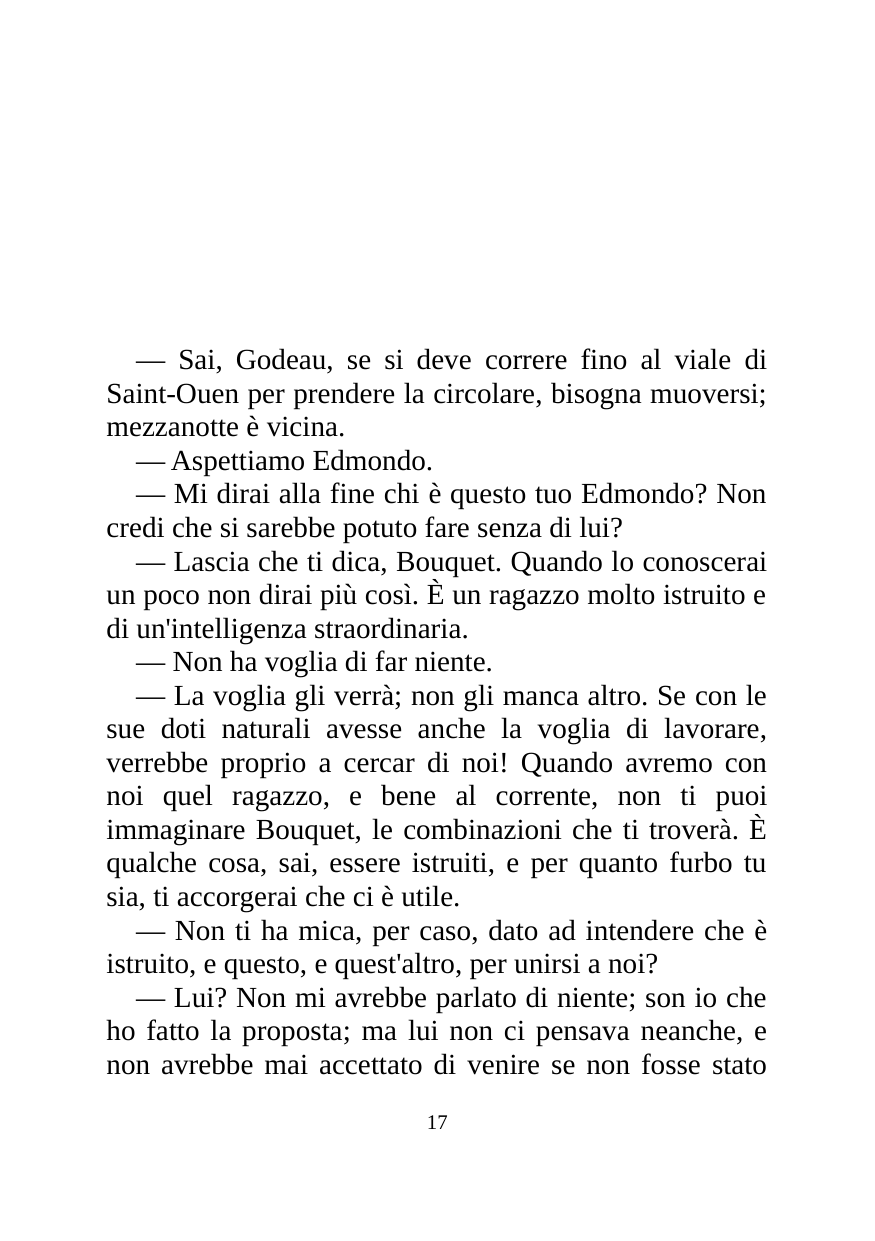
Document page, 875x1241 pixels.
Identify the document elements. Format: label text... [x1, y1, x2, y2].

text — Lascia che ti dica, Bouquet. Quando lo conoscerai un poco non dirai più così. È un ragazzo molto istruito e di un'intelligenza straordinaria. [106, 544, 768, 644]
text — Sai, Godeau, se si deve correre fino al viale di Saint-Ouen per prendere la circolare, bisogna muoversi; mezzanotte è vicina. [106, 342, 768, 443]
text — Lui? Non mi avrebbe parlato di niente; son io che ho fatto la proposta; ma lui non ci pensava neanche, e non avrebbe mai accettato di venire se non fosse stato [106, 980, 768, 1080]
text — La voglia gli verrà; non gli manca altro. Se con le sue doti naturali avesse anche la voglia di lavorare, verrebbe proprio a cercar di noi! Quando avremo con noi quel ragazzo, e bene al corrente, non ti puoi immaginare Bouquet, le combinazioni che ti troverà. È qualche cosa, sai, essere istruiti, e per quanto furbo tu sia, ti accorgerai che ci è utile. [106, 678, 768, 913]
text — Aspettiamo Edmondo. [106, 443, 768, 477]
text — Non ha voglia di far niente. [106, 644, 768, 678]
text — Non ti ha mica, per caso, dato ad intendere che è istruito, e questo, e quest'altro, per unirsi a noi? [106, 913, 768, 980]
text — Mi dirai alla fine chi è questo tuo Edmondo? Non credi che si sarebbe potuto fare senza di lui? [106, 477, 768, 544]
